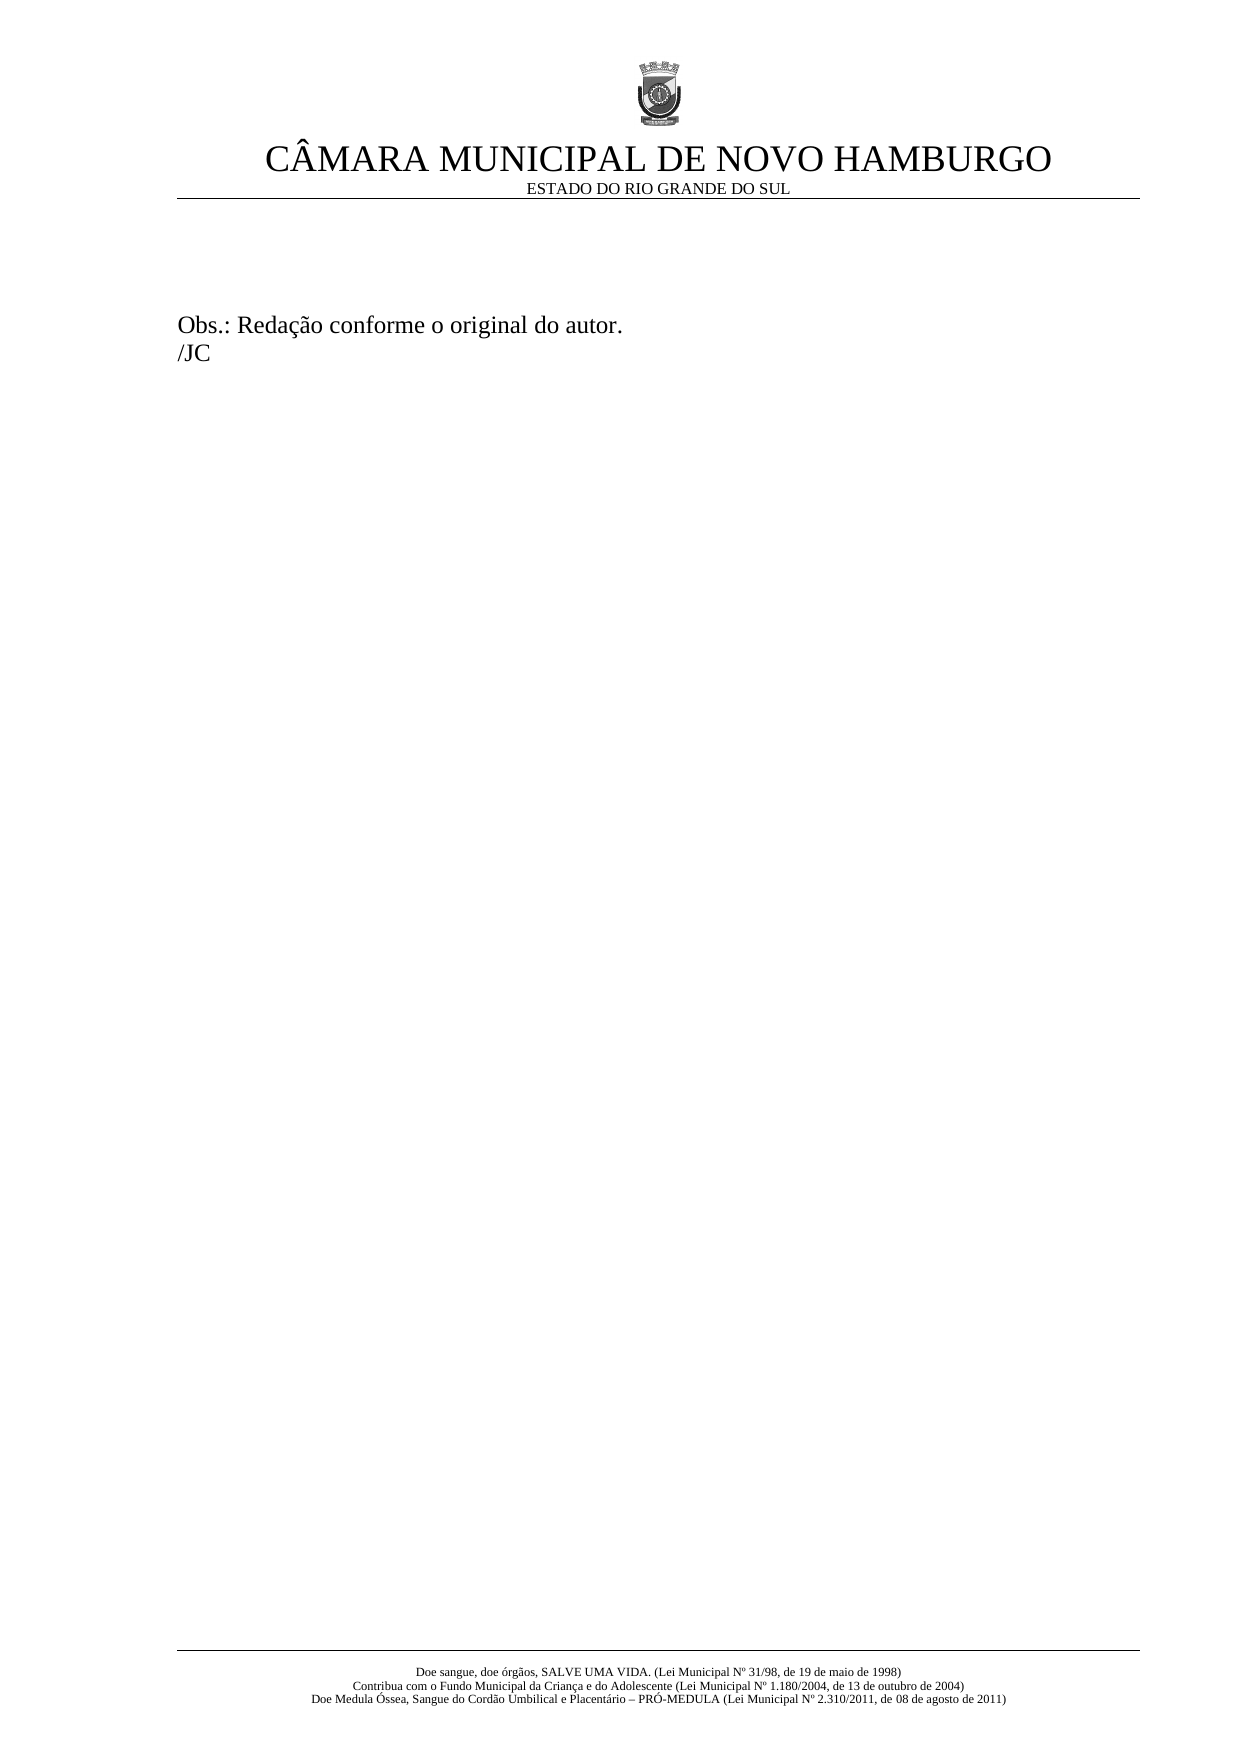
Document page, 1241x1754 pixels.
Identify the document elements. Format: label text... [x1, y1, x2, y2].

text Obs.: Redação conforme o original do autor. [177, 311, 1140, 339]
text /JC [177, 339, 1140, 367]
